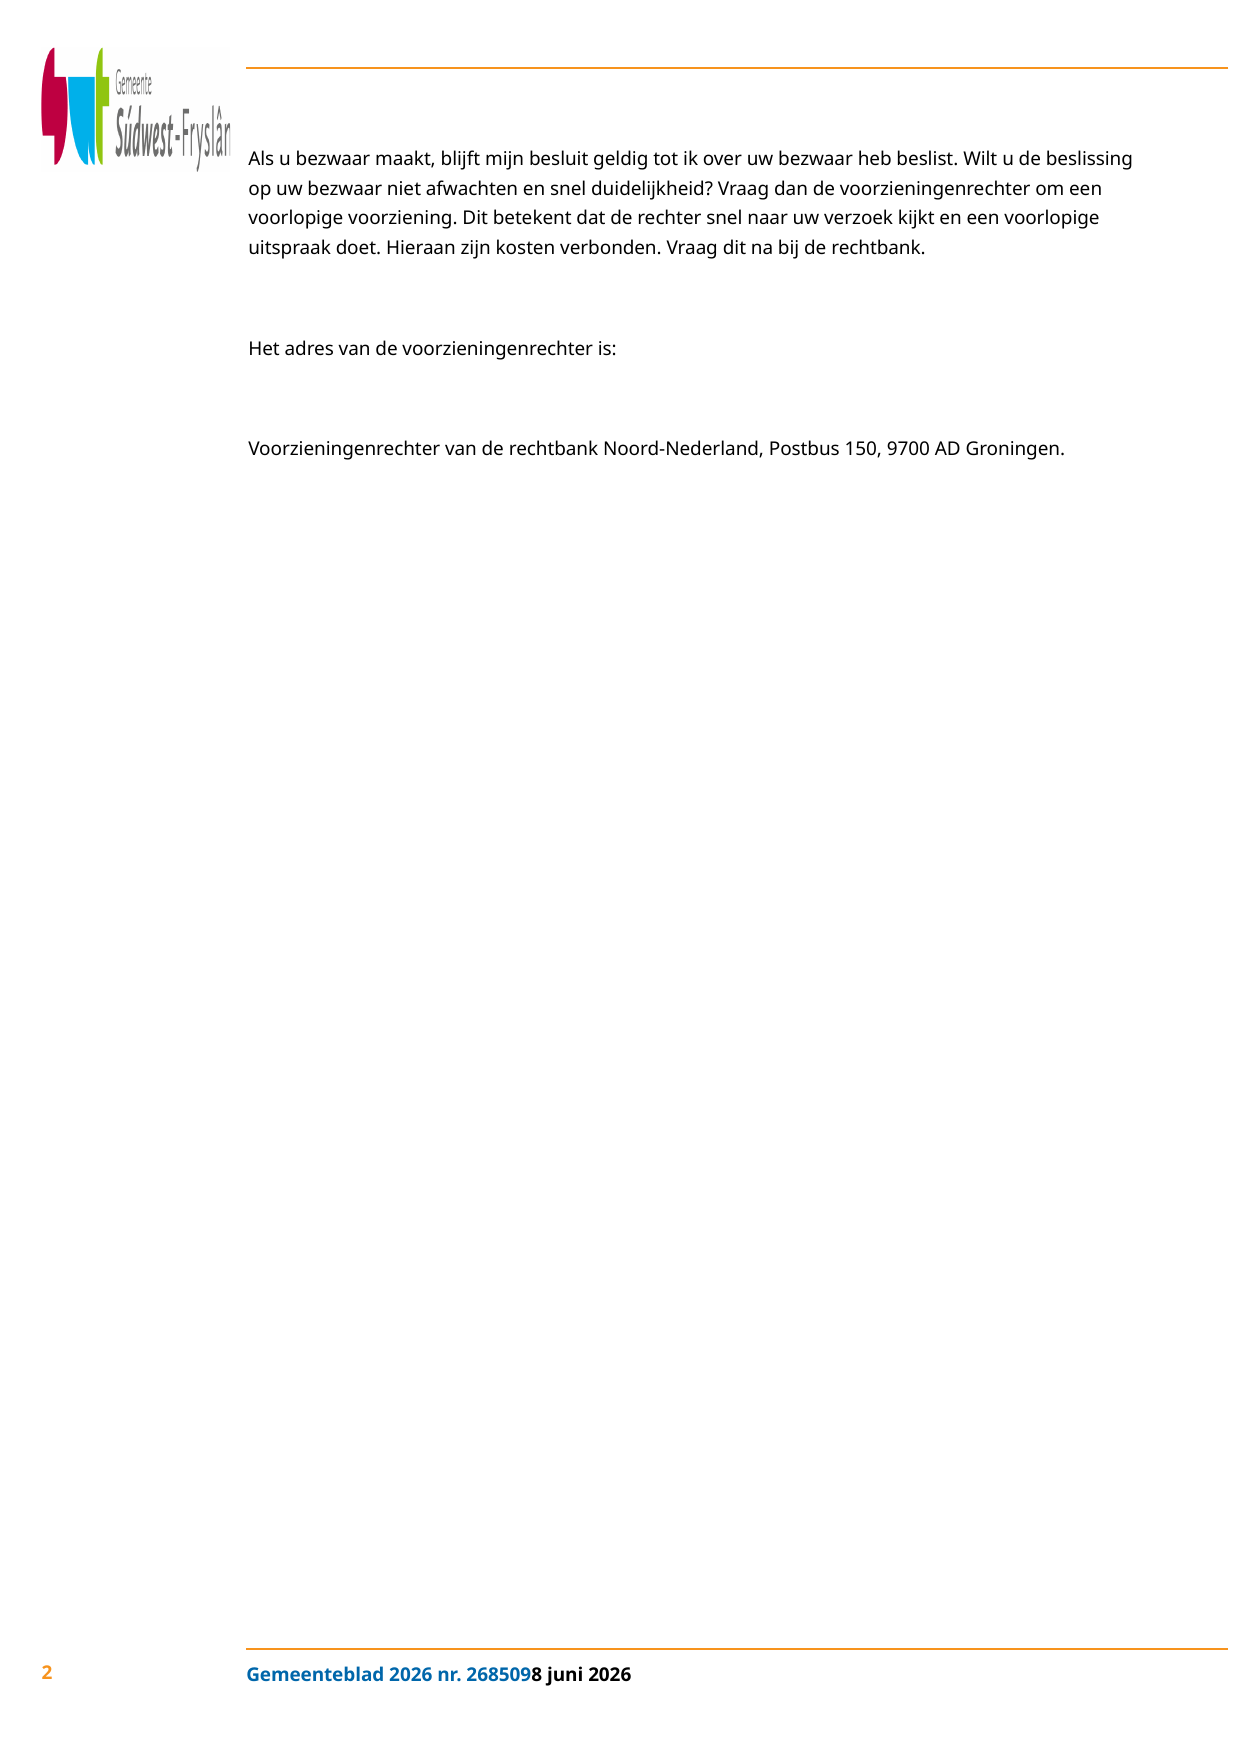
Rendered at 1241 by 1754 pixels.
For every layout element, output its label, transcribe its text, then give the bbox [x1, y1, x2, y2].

text Het adres van de voorzieningenrechter is: [248, 335, 1152, 361]
text Voorzieningenrechter van de rechtbank Noord-Nederland, Postbus 150, 9700 AD Groningen. [248, 436, 1152, 461]
text Als u bezwaar maakt, blijft mijn besluit geldig tot ik over uw bezwaar heb beslist. Wilt u de beslissing op uw bezwaar niet afwachten en snel duidelijkheid? Vraag dan de voorzieningenrechter om een voorlopige voorziening. Dit betekent dat de rechter snel naar uw verzoek kijkt en een voorlopige uitspraak doet. Hieraan zijn kosten verbonden. Vraag dit na bij de rechtbank. [248, 145, 1152, 260]
picture [41, 47, 231, 172]
